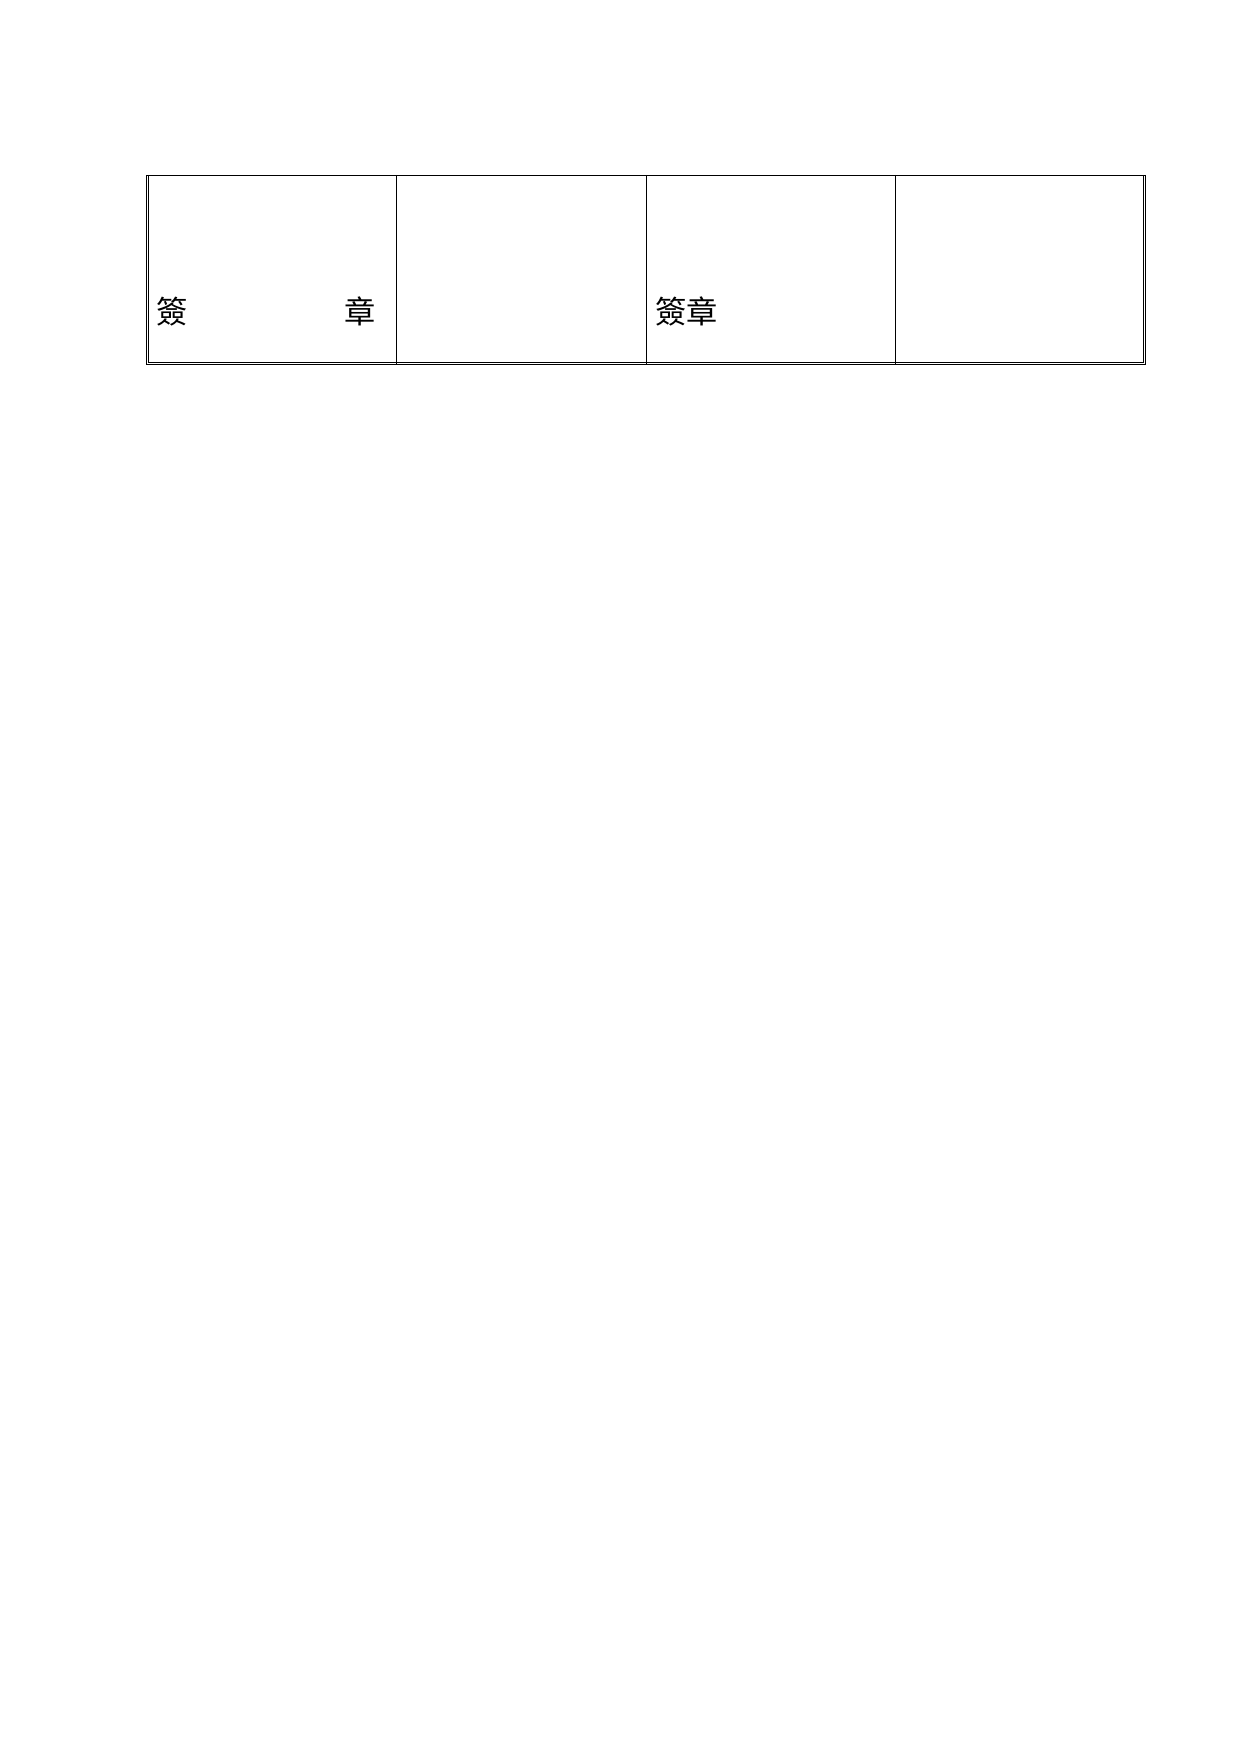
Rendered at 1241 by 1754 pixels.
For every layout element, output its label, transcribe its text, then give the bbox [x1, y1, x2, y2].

table_cell 簽 章 [149, 176, 396, 362]
table_cell [896, 176, 1143, 362]
table_cell [397, 176, 646, 362]
table_cell 簽章 [647, 176, 895, 362]
